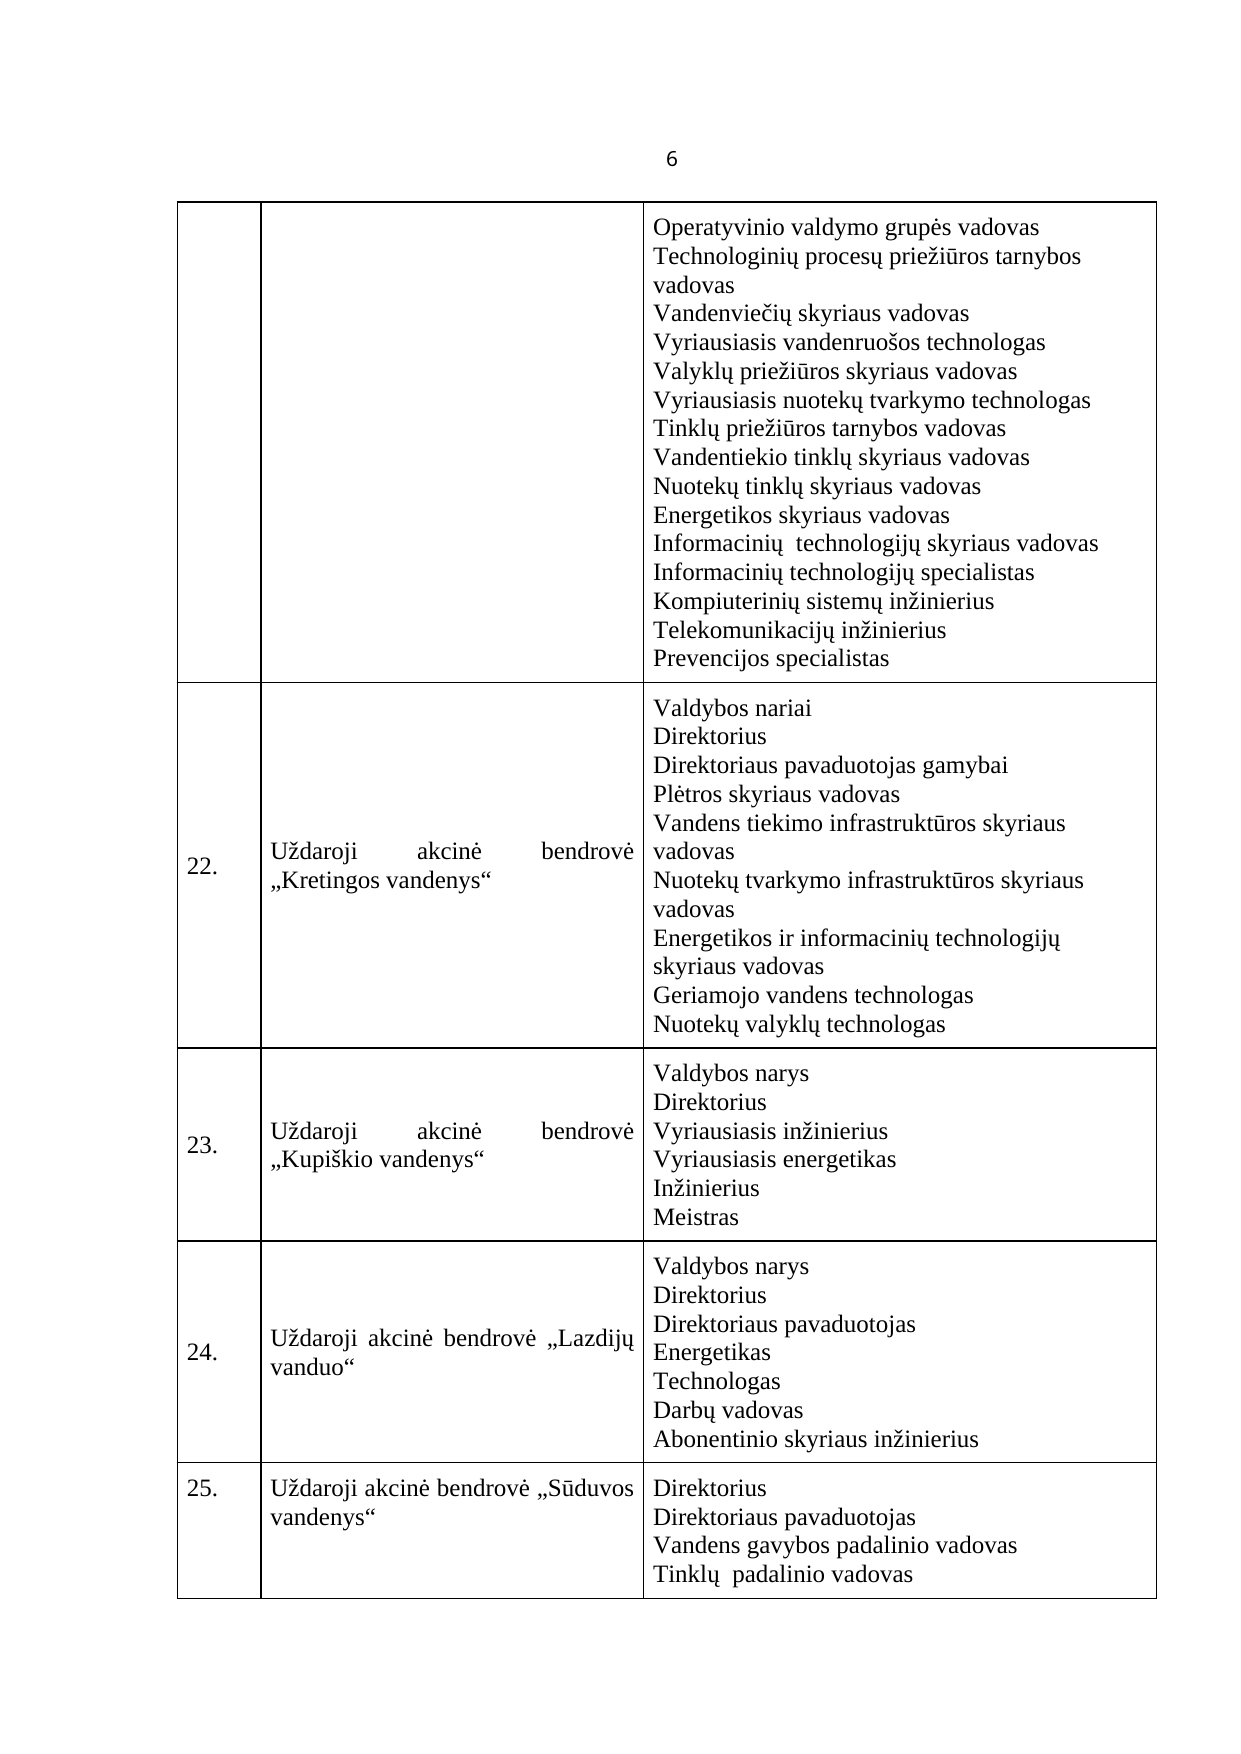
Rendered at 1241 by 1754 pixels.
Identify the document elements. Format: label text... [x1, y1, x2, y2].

table_cell [262, 203, 643, 682]
table_cell 25. [178, 1463, 260, 1597]
table_cell Valdybos narys Direktorius Direktoriaus pavaduotojas Energetikas Technologas Darbų vadovas Abonentinio skyriaus inžinierius [644, 1242, 1156, 1462]
table_cell Uždaroji akcinė bendrovė „Lazdijų vanduo“ [262, 1242, 643, 1462]
table_cell 22. [178, 683, 260, 1047]
table_cell 24. [178, 1242, 260, 1462]
table_cell Uždaroji akcinė bendrovė „Kretingos vandenys“ [262, 683, 643, 1047]
table_cell 23. [178, 1049, 260, 1240]
table_cell Direktorius Direktoriaus pavaduotojas Vandens gavybos padalinio vadovas Tinklų padalinio vadovas [644, 1463, 1156, 1597]
table_cell Uždaroji akcinė bendrovė „Sūduvos vandenys“ [262, 1463, 643, 1597]
table_cell [178, 203, 260, 682]
table_cell Valdybos nariai Direktorius Direktoriaus pavaduotojas gamybai Plėtros skyriaus vadovas Vandens tiekimo infrastruktūros skyriaus vadovas Nuotekų tvarkymo infrastruktūros skyriaus vadovas Energetikos ir informacinių technologijų skyriaus vadovas Geriamojo vandens technologas Nuotekų valyklų technologas [644, 683, 1156, 1047]
table_cell Valdybos narys Direktorius Vyriausiasis inžinierius Vyriausiasis energetikas Inžinierius Meistras [644, 1049, 1156, 1240]
table_cell Uždaroji akcinė bendrovė „Kupiškio vandenys“ [262, 1049, 643, 1240]
table_cell Operatyvinio valdymo grupės vadovas Technologinių procesų priežiūros tarnybos vadovas Vandenviečių skyriaus vadovas Vyriausiasis vandenruošos technologas Valyklų priežiūros skyriaus vadovas Vyriausiasis nuotekų tvarkymo technologas Tinklų priežiūros tarnybos vadovas Vandentiekio tinklų skyriaus vadovas Nuotekų tinklų skyriaus vadovas Energetikos skyriaus vadovas Informacinių technologijų skyriaus vadovas Informacinių technologijų specialistas Kompiuterinių sistemų inžinierius Telekomunikacijų inžinierius Prevencijos specialistas [644, 203, 1156, 682]
